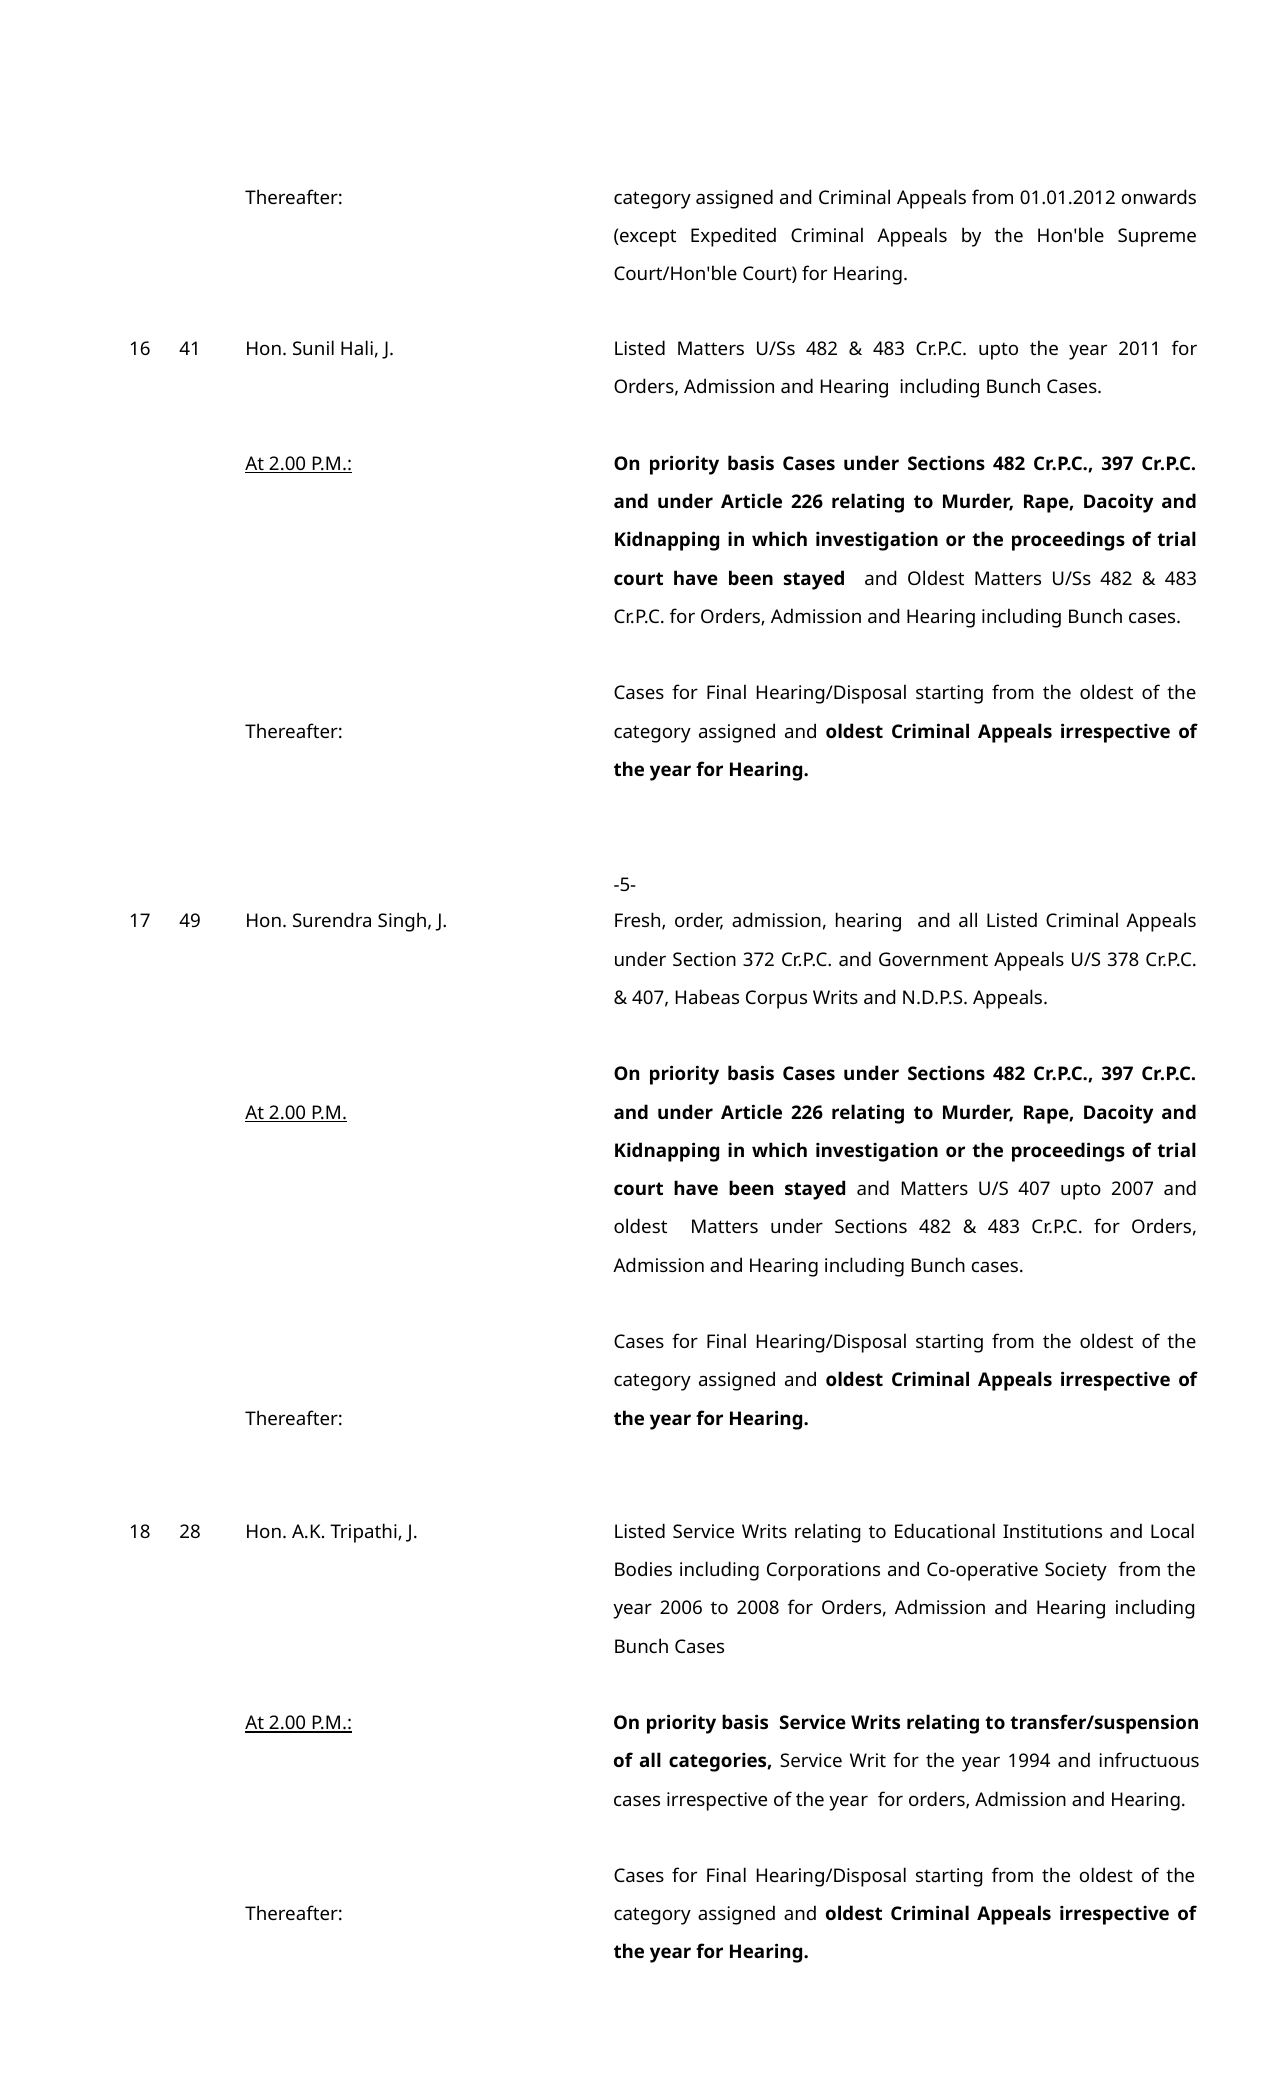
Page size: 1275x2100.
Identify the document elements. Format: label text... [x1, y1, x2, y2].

table_cell [123, 178, 173, 330]
table_cell Fresh, order, admission, hearing and all Listed Criminal Appeals under Section 372 Cr.P.C. and Government Appeals U/S 378 Cr.P.C. & 407, Habeas Corpus Writs and N.D.P.S. Appeals. On priority basis Cases under Sections 482 Cr.P.C., 397 Cr.P.C. and under Article 226 relating to Murder, Rape, Dacoity and Kidnapping in which investigation or the proceedings of trial court have been stayed and Matters U/S 407 upto 2007 and oldest Matters under Sections 482 & 483 Cr.P.C. for Orders, Admission and Hearing including Bunch cases. Cases for Final Hearing/Disposal starting from the oldest of the category assigned and oldest Criminal Appeals irrespective of the year for Hearing. [608, 902, 1203, 1512]
table_cell Hon. A.K. Tripathi, J. At 2.00 P.M.: Thereafter: [239, 1513, 607, 1970]
table_cell 41 [173, 330, 239, 902]
table_cell [173, 178, 239, 330]
table_cell Thereafter: [239, 178, 607, 330]
table_cell Listed Matters U/Ss 482 & 483 Cr.P.C. upto the year 2011 for Orders, Admission and Hearing including Bunch Cases. On priority basis Cases under Sections 482 Cr.P.C., 397 Cr.P.C. and under Article 226 relating to Murder, Rape, Dacoity and Kidnapping in which investigation or the proceedings of trial court have been stayed and Oldest Matters U/Ss 482 & 483 Cr.P.C. for Orders, Admission and Hearing including Bunch cases. Cases for Final Hearing/Disposal starting from the oldest of the category assigned and oldest Criminal Appeals irrespective of the year for Hearing. -5- [608, 330, 1203, 902]
table_cell Listed Service Writs relating to Educational Institutions and Local Bodies including Corporations and Co-operative Society from the year 2006 to 2008 for Orders, Admission and Hearing including Bunch Cases On priority basis Service Writs relating to transfer/suspension of all categories, Service Writ for the year 1994 and infructuous cases irrespective of the year for orders, Admission and Hearing. Cases for Final Hearing/Disposal starting from the oldest of the category assigned and oldest Criminal Appeals irrespective of the year for Hearing. [608, 1513, 1203, 1970]
table_cell Hon. Surendra Singh, J. At 2.00 P.M. Thereafter: [239, 902, 607, 1512]
table_cell 49 [173, 902, 239, 1512]
table_cell 16 [123, 330, 173, 902]
table_cell category assigned and Criminal Appeals from 01.01.2012 onwards (except Expedited Criminal Appeals by the Hon'ble Supreme Court/Hon'ble Court) for Hearing. [608, 178, 1203, 330]
table_cell Hon. Sunil Hali, J. At 2.00 P.M.: Thereafter: [239, 330, 607, 902]
table_cell 28 [173, 1513, 239, 1970]
table_cell 17 [123, 902, 173, 1512]
table_cell 18 [123, 1513, 173, 1970]
